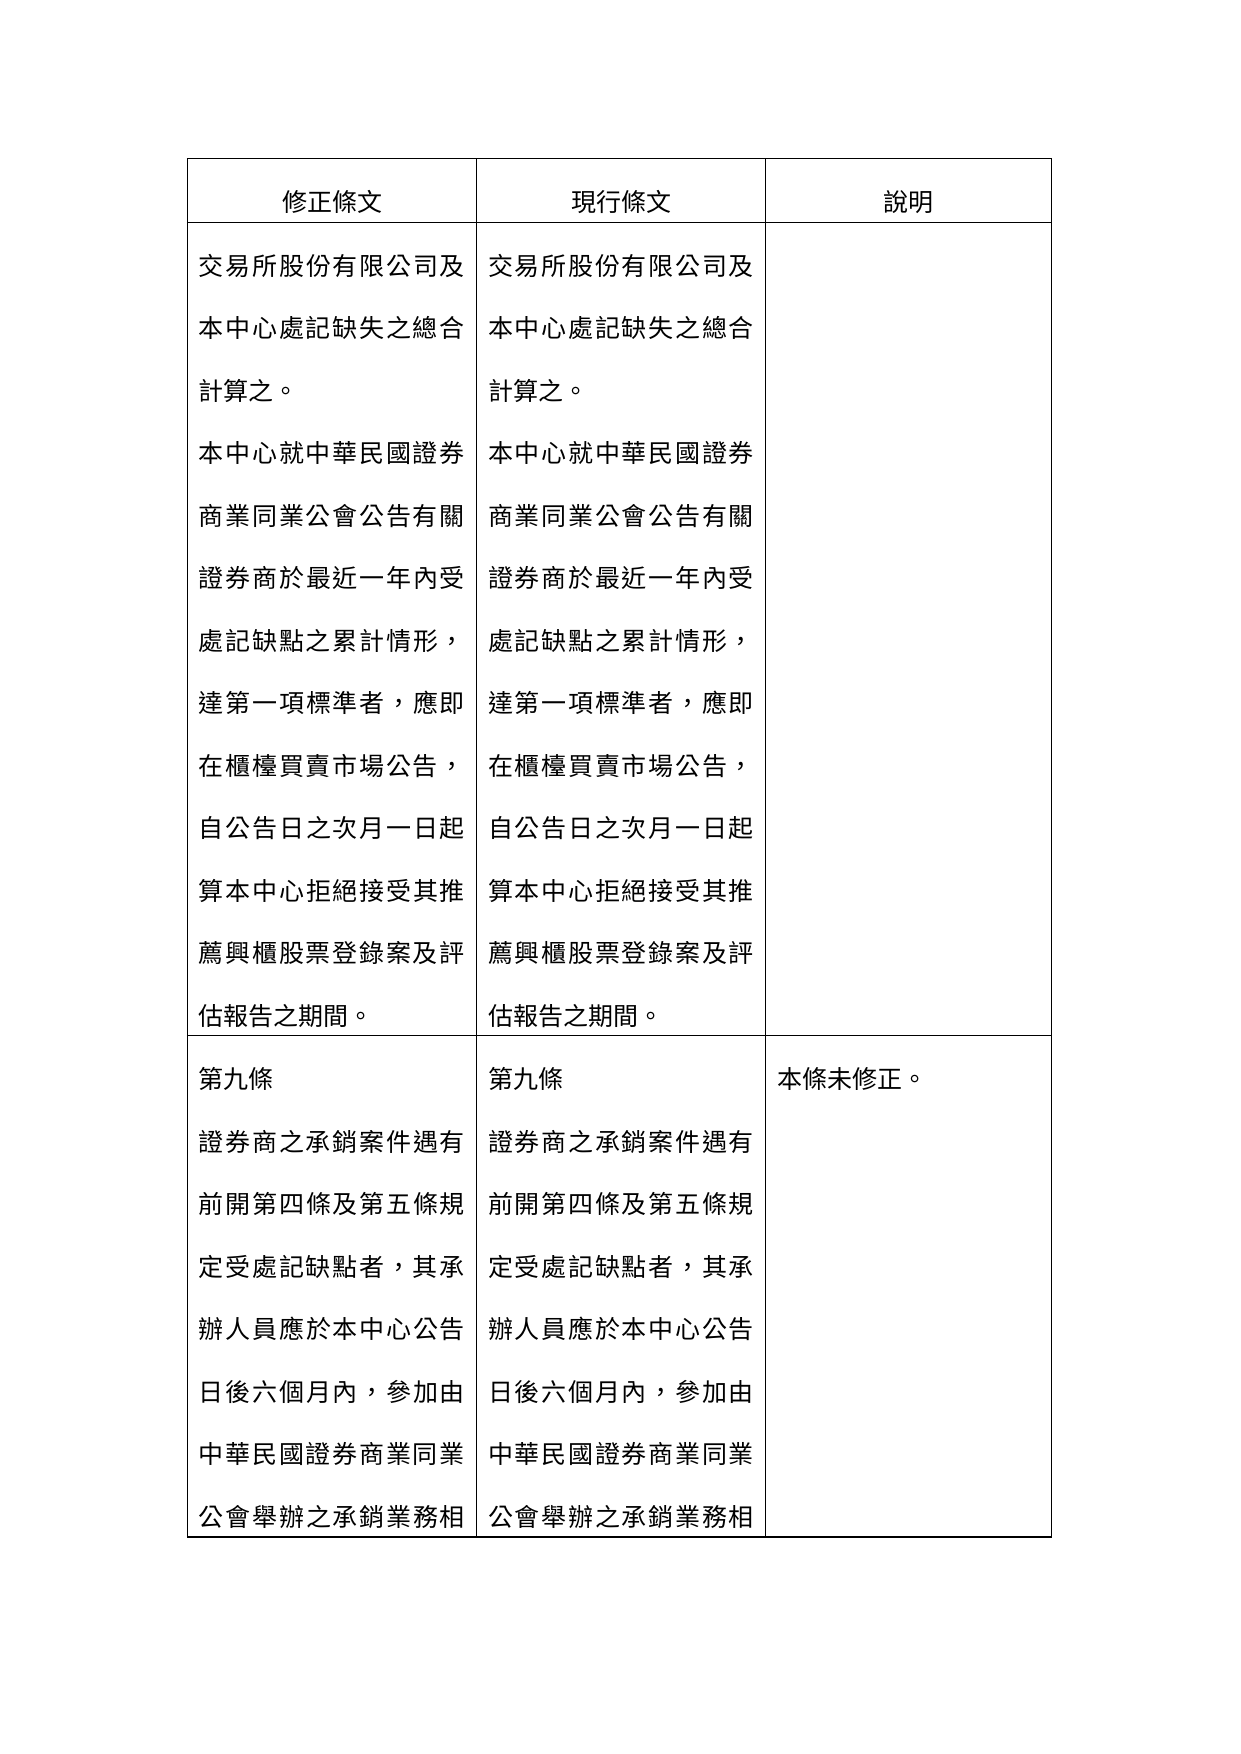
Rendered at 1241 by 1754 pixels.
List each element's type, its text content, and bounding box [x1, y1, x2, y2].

table_cell 第九條 證券商之承銷案件遇有前開第四條及第五條規定受處記缺點者，其承辦人員應於本中心公告日後六個月內，參加由中華民國證券商業同業公會舉辦之承銷業務相 [477, 1036, 765, 1536]
table_cell 本條未修正。 [766, 1036, 1051, 1536]
table_header 說明 [766, 159, 1051, 222]
table_cell 第九條 證券商之承銷案件遇有前開第四條及第五條規定受處記缺點者，其承辦人員應於本中心公告日後六個月內，參加由中華民國證券商業同業公會舉辦之承銷業務相 [188, 1036, 476, 1536]
table_cell 交易所股份有限公司及本中心處記缺失之總合計算之。 本中心就中華民國證券商業同業公會公告有關證券商於最近一年內受處記缺點之累計情形，達第一項標準者，應即在櫃檯買賣市場公告，自公告日之次月一日起算本中心拒絕接受其推薦興櫃股票登錄案及評估報告之期間。 [477, 223, 765, 1035]
table_cell 交易所股份有限公司及本中心處記缺失之總合計算之。 本中心就中華民國證券商業同業公會公告有關證券商於最近一年內受處記缺點之累計情形，達第一項標準者，應即在櫃檯買賣市場公告，自公告日之次月一日起算本中心拒絕接受其推薦興櫃股票登錄案及評估報告之期間。 [188, 223, 476, 1035]
table_cell [766, 223, 1051, 1035]
table_header 修正條文 [188, 159, 476, 222]
table_header 現行條文 [477, 159, 765, 222]
